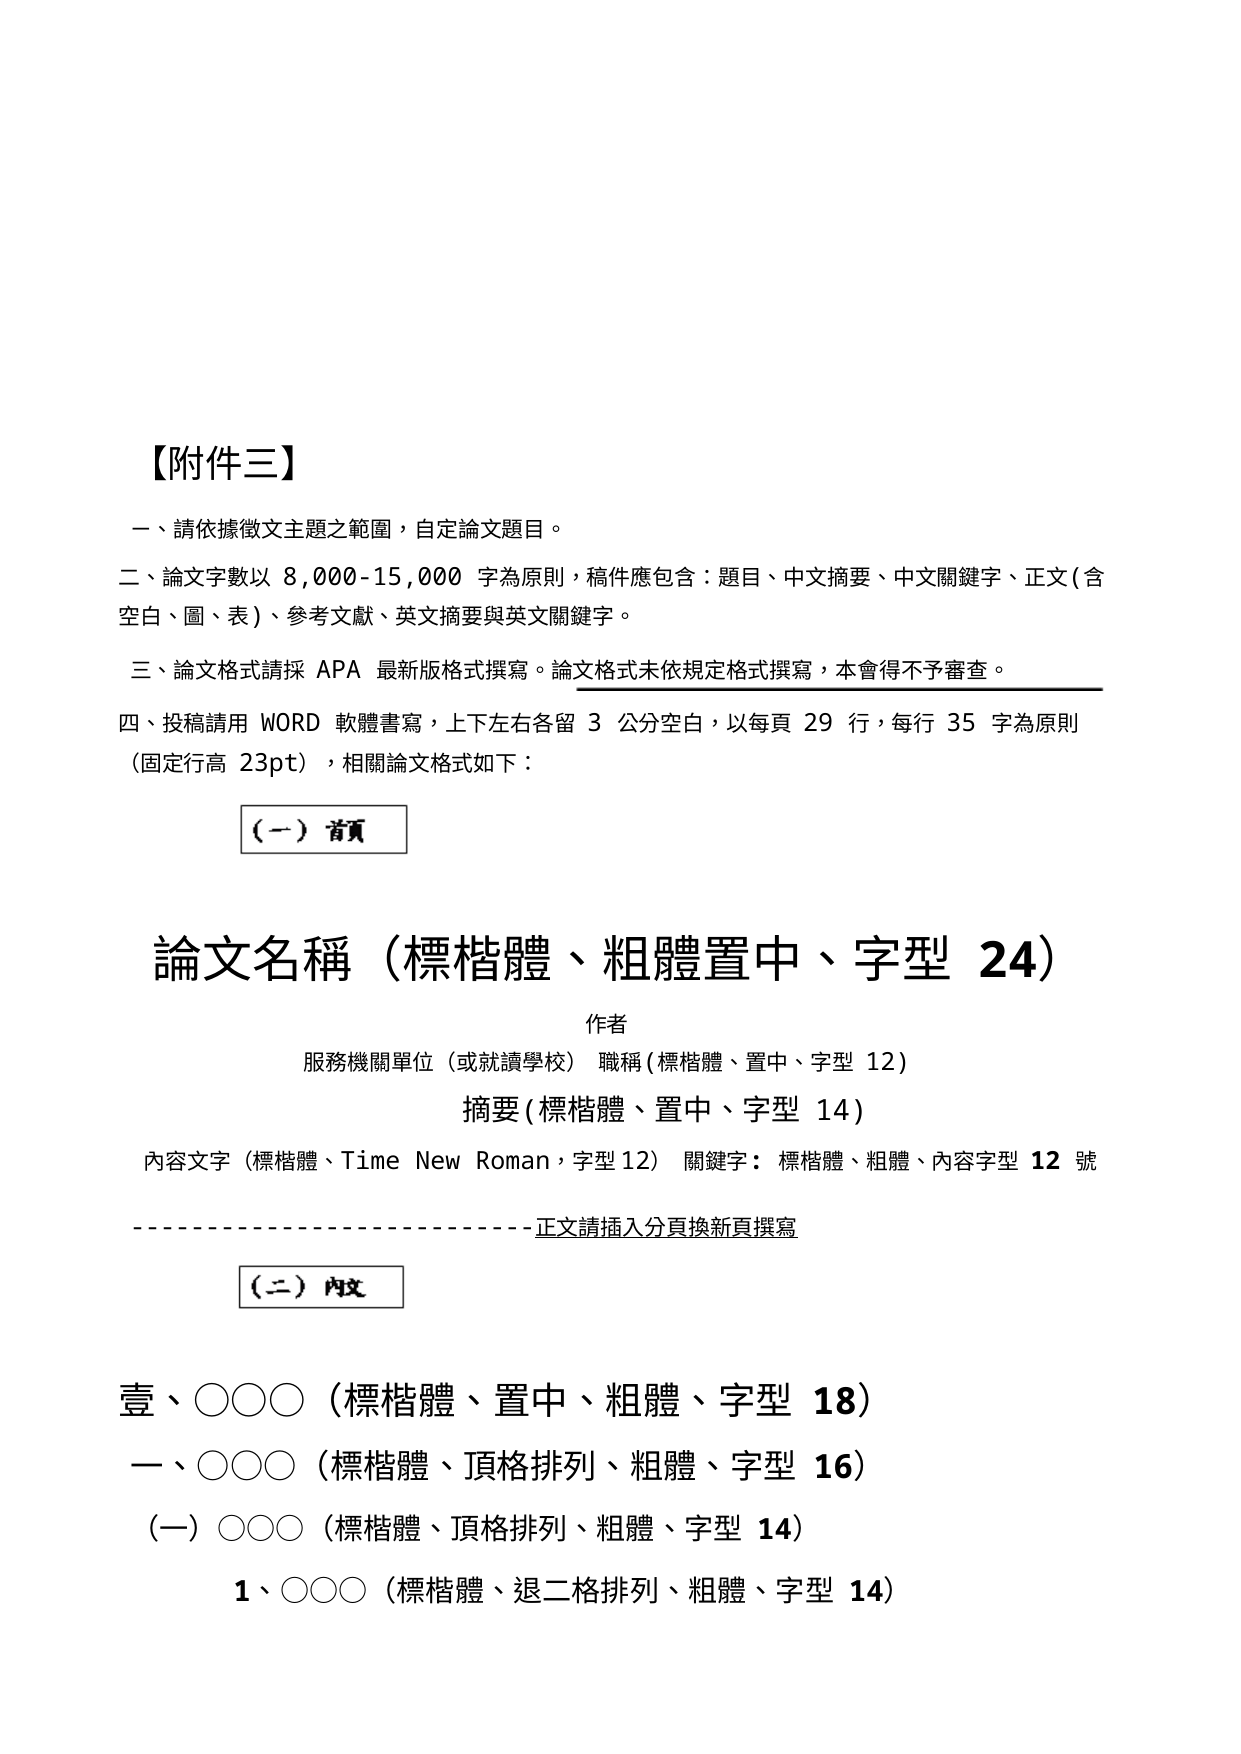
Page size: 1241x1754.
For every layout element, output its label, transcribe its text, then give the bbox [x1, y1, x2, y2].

table_cell [118, 803, 236, 859]
text 四、投稿請用 WORD 軟體書寫，上下左右各留 3 公分空白，以每頁 29 行，每行 35 字為原則（固定行高 23pt），相關論文格式如下： [118, 705, 1122, 778]
text 二、論文字數以 8,000-15,000 字為原則，稿件應包含：題目、中文摘要、中文關鍵字、正文(含空白、圖、表)、參考文獻、英文摘要與英文關鍵字。 [118, 558, 1122, 632]
text （一）○○○（標楷體、頂格排列、粗體、字型 14） [130, 1503, 1122, 1548]
table_header [237, 798, 412, 803]
picture [575, 687, 1105, 691]
text 服務機關單位（或就讀學校） 職稱(標楷體、置中、字型 12) [217, 1043, 996, 1077]
table_header [118, 798, 237, 803]
text 內容文字（標楷體、Time New Roman，字型12） 關鍵字: 標楷體、粗體、內容字型 12 號 [118, 1143, 1122, 1177]
text 一、○○○（標楷體、頂格排列、粗體、字型 16） [130, 1439, 1122, 1488]
table_cell [118, 1262, 236, 1312]
picture [236, 802, 411, 859]
text 作者 [217, 1007, 996, 1038]
table_header [118, 1257, 237, 1262]
text ㄧ、請依據徵文主題之範圍，自定論文題目。 [130, 503, 1122, 544]
text ---------------------------正文請插入分頁換新頁撰寫 [130, 1197, 1122, 1242]
table_header [237, 1257, 410, 1262]
text 【附件三】 [130, 434, 1122, 489]
text 壹、○○○（標楷體、置中、粗體、字型 18） [118, 1370, 1122, 1425]
text 1、○○○（標楷體、退二格排列、粗體、字型 14） [233, 1562, 1122, 1610]
picture [236, 1261, 409, 1312]
text 三、論文格式請採 APA 最新版格式撰寫。論文格式未依規定格式撰寫，本會得不予審查。 [130, 651, 1122, 685]
text 摘要(標楷體、置中、字型 14) [462, 1082, 1122, 1128]
text 論文名稱（標楷體、粗體置中、字型 24） [118, 918, 1122, 992]
